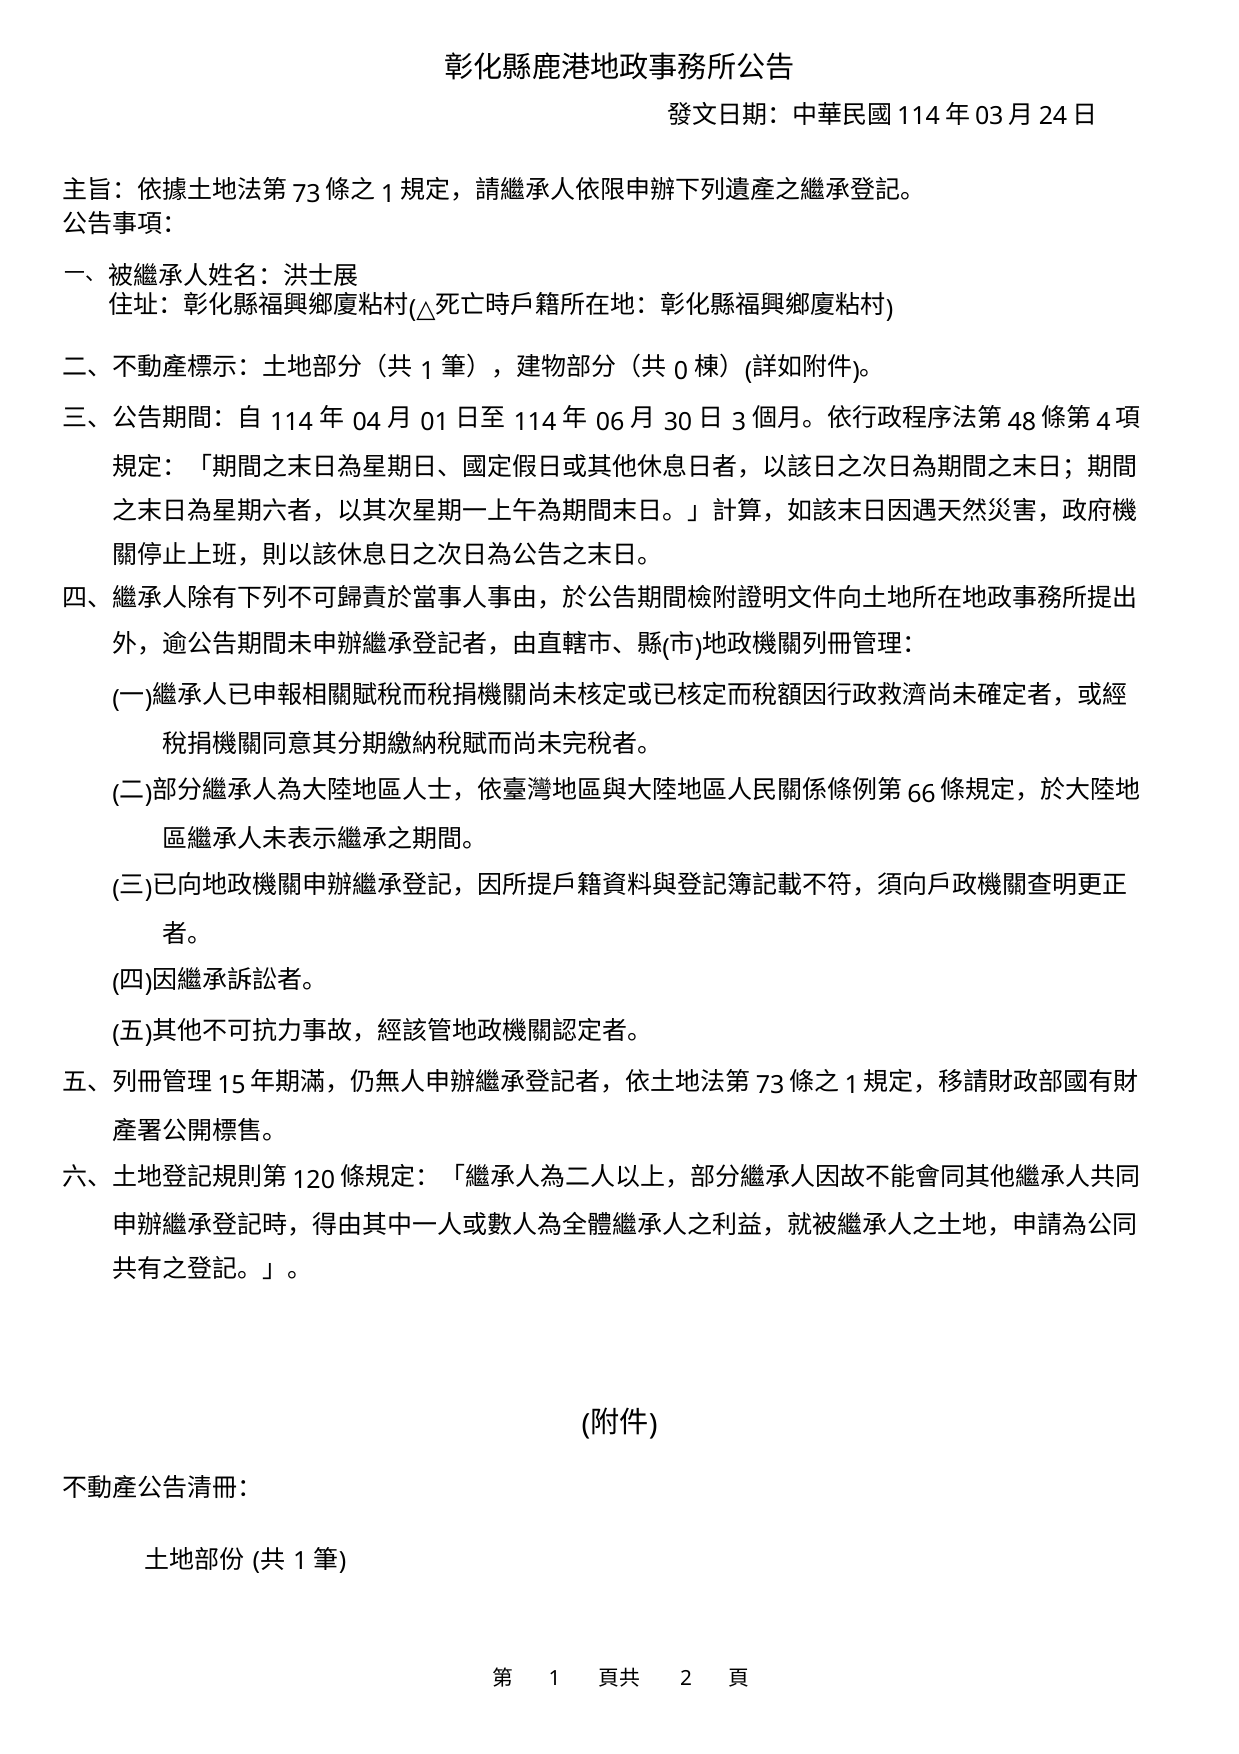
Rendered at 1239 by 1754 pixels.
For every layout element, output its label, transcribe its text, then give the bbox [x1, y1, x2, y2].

table_cell [523, 95, 585, 135]
table_cell [1177, 1392, 1239, 1453]
table_cell [1177, 1658, 1239, 1698]
table_header [667, 0, 718, 41]
table_cell [62, 135, 109, 176]
table_cell [718, 135, 759, 176]
table_cell [109, 1352, 482, 1392]
table_cell [1177, 1598, 1239, 1657]
table_cell 1 [523, 1658, 585, 1698]
table_cell [667, 135, 718, 176]
table_cell [483, 1598, 523, 1657]
table_header [759, 0, 1177, 41]
table_cell [523, 1352, 585, 1392]
table_cell [585, 1352, 653, 1392]
table_cell [483, 1352, 523, 1392]
table_cell [523, 135, 585, 176]
table_cell [1177, 135, 1239, 176]
table_cell 發文日期：中華民國114年03月24日 [667, 95, 1177, 135]
table_cell [0, 176, 62, 216]
table_cell [0, 1352, 62, 1392]
table_cell [1177, 176, 1239, 216]
table_cell [109, 135, 482, 176]
table_cell [1177, 1352, 1239, 1392]
table_cell [759, 135, 1177, 176]
table_header [653, 0, 667, 41]
table_cell [0, 216, 62, 261]
table_cell 頁 [718, 1658, 759, 1698]
table_cell [585, 135, 653, 176]
table_cell [759, 1658, 1177, 1698]
table_cell 第 [483, 1658, 523, 1698]
table_cell [759, 1598, 1177, 1657]
table_cell [1177, 216, 1239, 261]
table_cell [483, 135, 523, 176]
table_cell [0, 1598, 62, 1657]
table_cell [718, 1598, 759, 1657]
table_cell [0, 1658, 62, 1698]
table_cell 頁共 [585, 1658, 653, 1698]
table_cell [585, 95, 653, 135]
table_cell [62, 312, 109, 353]
table_cell 不動產公告清冊： [62, 1454, 1177, 1526]
table_header [109, 0, 482, 41]
table_cell [0, 1526, 62, 1597]
table_cell [667, 1598, 718, 1657]
table_cell [0, 312, 62, 353]
table_cell [62, 1658, 109, 1698]
table_cell [62, 1352, 109, 1392]
table_cell [759, 1352, 1177, 1392]
table_cell [667, 1352, 718, 1392]
table_cell [1177, 95, 1239, 135]
table_cell [0, 353, 62, 1352]
table_cell [1177, 312, 1239, 353]
table_cell [1177, 353, 1239, 1352]
table_cell [0, 1392, 62, 1453]
table_header [523, 0, 585, 41]
table_cell [1177, 1526, 1239, 1597]
table_header [1177, 0, 1239, 41]
table_cell [1177, 261, 1239, 312]
table_cell [585, 1598, 653, 1657]
table_header [718, 0, 759, 41]
table_cell [653, 1352, 667, 1392]
table_cell [62, 95, 109, 135]
table_header [483, 0, 523, 41]
table_cell [718, 1352, 759, 1392]
table_cell [0, 41, 62, 94]
table_cell 一、 [62, 261, 109, 312]
table_cell (附件) [62, 1392, 1177, 1453]
table_cell [109, 95, 482, 135]
table_cell [109, 1598, 482, 1657]
table_cell [0, 95, 62, 135]
table_header [585, 0, 653, 41]
table_cell 彰化縣鹿港地政事務所公告 [62, 41, 1177, 94]
table_header [0, 0, 62, 41]
table_cell [0, 1454, 62, 1526]
table_cell [1177, 41, 1239, 94]
table_cell 2 [653, 1658, 718, 1698]
table_cell [62, 1598, 109, 1657]
table_cell [653, 135, 667, 176]
table_cell 二、不動產標示：土地部分（共 1 筆），建物部分（共 0 棟）(詳如附件)。 三、公告期間：自 114 年 04 月 01 日至 114 年 06 月 30 日 3 個月。依行政程序法第48條第4項 規定：「期間之末日為星期日、國定假日或其他休息日者，以該日之次日為期間之末日；期間 之末日為星期六者，以其次星期一上午為期間末日。」計算，如該末日因遇天然災害，政府機 關停止上班，則以該休息日之次日為公告之末日。 四、繼承人除有下列不可歸責於當事人事由，於公告期間檢附證明文件向土地所在地政事務所提出 外，逾公告期間未申辦繼承登記者，由直轄市、縣(市)地政機關列冊管理： (一)繼承人已申報相關賦稅而稅捐機關尚未核定或已核定而稅額因行政救濟尚未確定者，或經 稅捐機關同意其分期繳納稅賦而尚未完稅者。 (二)部分繼承人為大陸地區人士，依臺灣地區與大陸地區人民關係條例第66條規定，於大陸地 區繼承人未表示繼承之期間。 (三)已向地政機關申辦繼承登記，因所提戶籍資料與登記簿記載不符，須向戶政機關查明更正 者。 (四)因繼承訴訟者。 (五)其他不可抗力事故，經該管地政機關認定者。 五、列冊管理15年期滿，仍無人申辦繼承登記者，依土地法第73條之1規定，移請財政部國有財 產署公開標售。 六、土地登記規則第120條規定：「繼承人為二人以上，部分繼承人因故不能會同其他繼承人共同 申辦繼承登記時，得由其中一人或數人為全體繼承人之利益，就被繼承人之土地，申請為公同 共有之登記。」。 [62, 353, 1177, 1352]
table_cell 主旨：依據土地法第73條之1規定，請繼承人依限申辦下列遺產之繼承登記。 公告事項： [62, 176, 1177, 261]
table_cell [0, 135, 62, 176]
table_cell [653, 95, 667, 135]
table_cell [1177, 1454, 1239, 1526]
table_cell [0, 261, 62, 312]
table_cell [653, 1598, 667, 1657]
table_cell 土地部份 (共 1 筆) [62, 1526, 1177, 1597]
table_cell 被繼承人姓名：洪士展 住址：彰化縣福興鄉廈粘村(△死亡時戶籍所在地：彰化縣福興鄉廈粘村) [109, 261, 1177, 353]
table_cell [483, 95, 523, 135]
table_cell [523, 1598, 585, 1657]
table_cell [109, 1658, 482, 1698]
table_header [62, 0, 109, 41]
